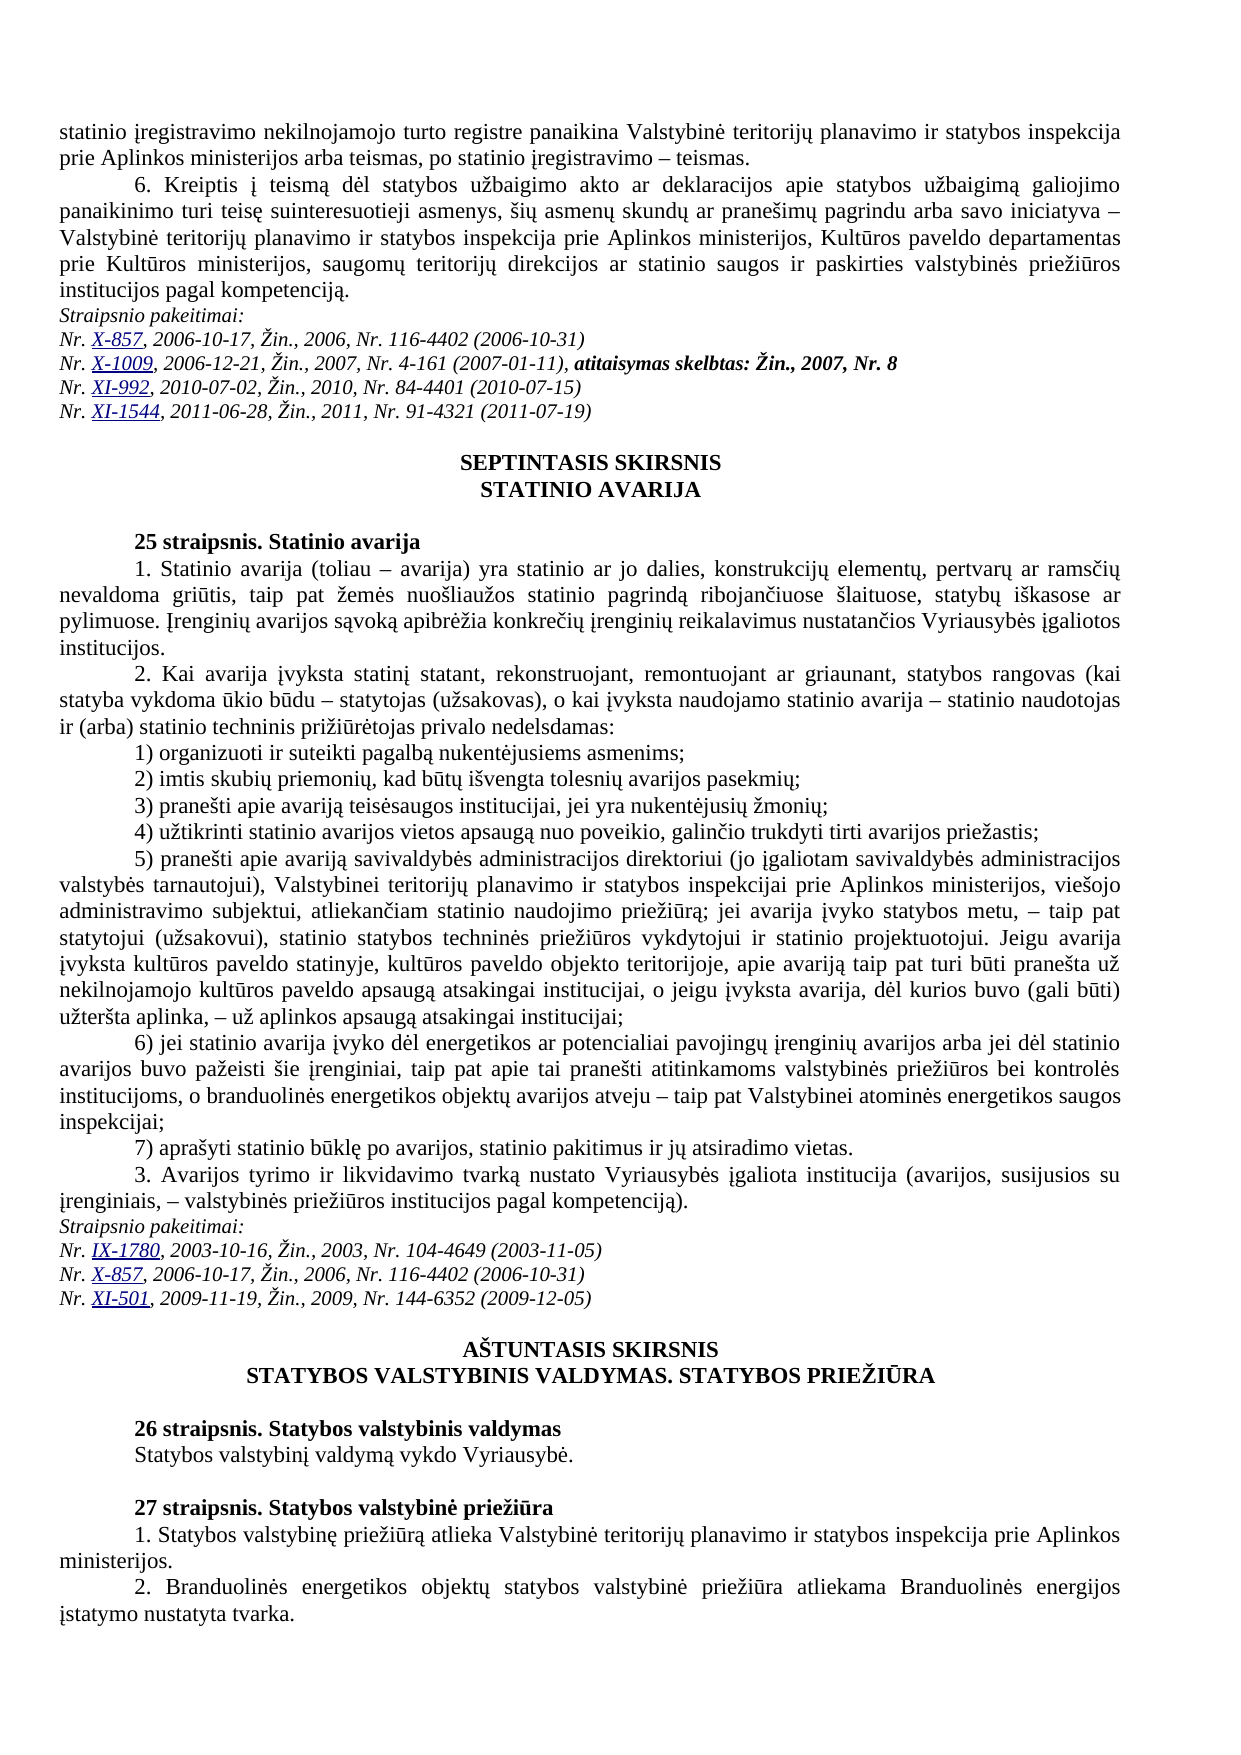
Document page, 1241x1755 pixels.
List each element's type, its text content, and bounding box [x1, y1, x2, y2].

text statinio įregistravimo nekilnojamojo turto registre panaikina Valstybinė teritorijų planavimo ir statybos inspekcija prie Aplinkos ministerijos arba teismas, po statinio įregistravimo – teismas. [59, 118, 1122, 171]
text 1. Statinio avarija (toliau – avarija) yra statinio ar jo dalies, konstrukcijų elementų, pertvarų ar ramsčių nevaldoma griūtis, taip pat žemės nuošliaužos statinio pagrindą ribojančiuose šlaituose, statybų iškasose ar pylimuose. Įrenginių avarijos sąvoką apibrėžia konkrečių įrenginių reikalavimus nustatančios Vyriausybės įgaliotos institucijos. [59, 555, 1122, 660]
text Nr. XI-1544, 2011-06-28, Žin., 2011, Nr. 91-4321 (2011-07-19) [59, 399, 1122, 423]
text Nr. X-857, 2006-10-17, Žin., 2006, Nr. 116-4402 (2006-10-31) [59, 1262, 1122, 1286]
text Nr. X-857, 2006-10-17, Žin., 2006, Nr. 116-4402 (2006-10-31) [59, 327, 1122, 351]
text 5) pranešti apie avariją savivaldybės administracijos direktoriui (jo įgaliotam savivaldybės administracijos valstybės tarnautojui), Valstybinei teritorijų planavimo ir statybos inspekcijai prie Aplinkos ministerijos, viešojo administravimo subjektui, atliekančiam statinio naudojimo priežiūrą; jei avarija įvyko statybos metu, – taip pat statytojui (užsakovui), statinio statybos techninės priežiūros vykdytojui ir statinio projektuotojui. Jeigu avarija įvyksta kultūros paveldo statinyje, kultūros paveldo objekto teritorijoje, apie avariją taip pat turi būti pranešta už nekilnojamojo kultūros paveldo apsaugą atsakingai institucijai, o jeigu įvyksta avarija, dėl kurios buvo (gali būti) užteršta aplinka, – už aplinkos apsaugą atsakingai institucijai; [59, 844, 1122, 1029]
text Nr. XI-501, 2009-11-19, Žin., 2009, Nr. 144-6352 (2009-12-05) [59, 1286, 1122, 1310]
text 2. Kai avarija įvyksta statinį statant, rekonstruojant, remontuojant ar griaunant, statybos rangovas (kai statyba vykdoma ūkio būdu – statytojas (užsakovas), o kai įvyksta naudojamo statinio avarija – statinio naudotojas ir (arba) statinio techninis prižiūrėtojas privalo nedelsdamas: [59, 660, 1122, 739]
subtitle AŠTUNTASIS SKIRSNIS [59, 1336, 1122, 1362]
text 3) pranešti apie avariją teisėsaugos institucijai, jei yra nukentėjusių žmonių; [59, 792, 1122, 818]
text Nr. X-1009, 2006-12-21, Žin., 2007, Nr. 4-161 (2007-01-11), atitaisymas skelbtas: Žin., 2007, Nr. 8 [59, 351, 1122, 375]
text 3. Avarijos tyrimo ir likvidavimo tvarką nustato Vyriausybės įgaliota institucija (avarijos, susijusios su įrenginiais, – valstybinės priežiūros institucijos pagal kompetenciją). [59, 1161, 1122, 1213]
subtitle SEPTINTASIS SKIRSNIS [59, 449, 1122, 476]
text 2) imtis skubių priemonių, kad būtų išvengta tolesnių avarijos pasekmių; [59, 766, 1122, 792]
text 26 straipsnis. Statybos valstybinis valdymas [59, 1415, 1122, 1442]
text Statybos valstybinį valdymą vykdo Vyriausybė. [59, 1442, 1122, 1468]
text 27 straipsnis. Statybos valstybinė priežiūra [59, 1494, 1122, 1521]
text 7) aprašyti statinio būklę po avarijos, statinio pakitimus ir jų atsiradimo vietas. [59, 1134, 1122, 1161]
text Straipsnio pakeitimai: [59, 1213, 1122, 1238]
text Straipsnio pakeitimai: [59, 303, 1122, 327]
text STATINIO AVARIJA [59, 476, 1122, 502]
text 25 straipsnis. Statinio avarija [59, 528, 1122, 555]
text Nr. IX-1780, 2003-10-16, Žin., 2003, Nr. 104-4649 (2003-11-05) [59, 1238, 1122, 1262]
text 2. Branduolinės energetikos objektų statybos valstybinė priežiūra atliekama Branduolinės energijos įstatymo nustatyta tvarka. [59, 1573, 1122, 1626]
text 1) organizuoti ir suteikti pagalbą nukentėjusiems asmenims; [59, 739, 1122, 766]
text 1. Statybos valstybinę priežiūrą atlieka Valstybinė teritorijų planavimo ir statybos inspekcija prie Aplinkos ministerijos. [59, 1521, 1122, 1573]
text 4) užtikrinti statinio avarijos vietos apsaugą nuo poveikio, galinčio trukdyti tirti avarijos priežastis; [59, 818, 1122, 844]
text STATYBOS VALSTYBINIS VALDYMAS. STATYBOS PRIEŽIŪRA [59, 1362, 1122, 1389]
text Nr. XI-992, 2010-07-02, Žin., 2010, Nr. 84-4401 (2010-07-15) [59, 375, 1122, 399]
text 6) jei statinio avarija įvyko dėl energetikos ar potencialiai pavojingų įrenginių avarijos arba jei dėl statinio avarijos buvo pažeisti šie įrenginiai, taip pat apie tai pranešti atitinkamoms valstybinės priežiūros bei kontrolės institucijoms, o branduolinės energetikos objektų avarijos atveju – taip pat Valstybinei atominės energetikos saugos inspekcijai; [59, 1029, 1122, 1134]
text 6. Kreiptis į teismą dėl statybos užbaigimo akto ar deklaracijos apie statybos užbaigimą galiojimo panaikinimo turi teisę suinteresuotieji asmenys, šių asmenų skundų ar pranešimų pagrindu arba savo iniciatyva – Valstybinė teritorijų planavimo ir statybos inspekcija prie Aplinkos ministerijos, Kultūros paveldo departamentas prie Kultūros ministerijos, saugomų teritorijų direkcijos ar statinio saugos ir paskirties valstybinės priežiūros institucijos pagal kompetenciją. [59, 171, 1122, 303]
